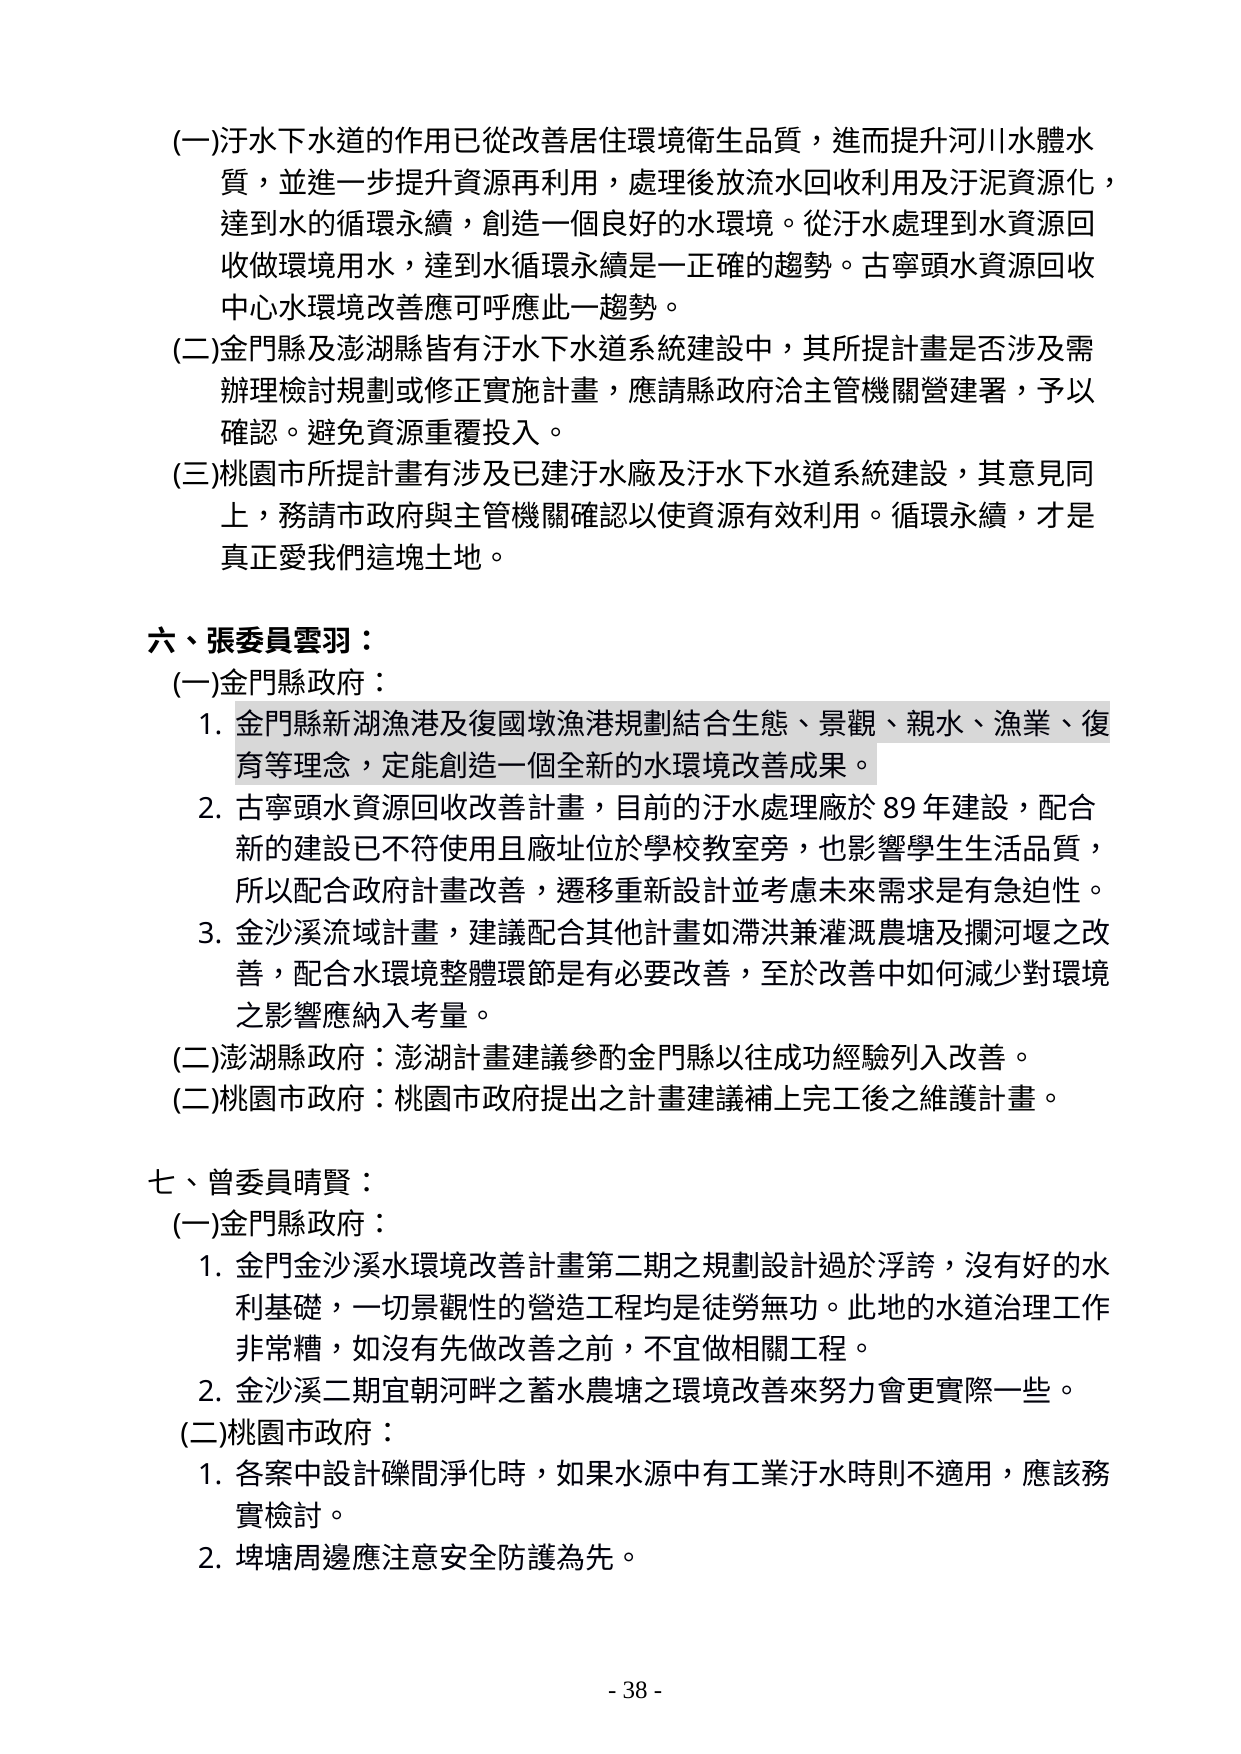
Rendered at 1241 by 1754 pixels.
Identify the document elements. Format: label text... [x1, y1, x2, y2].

list 埤塘周邊應注意安全防護為先。 [198, 1535, 1122, 1576]
text (二)澎湖縣政府：澎湖計畫建議參酌金門縣以往成功經驗列入改善。 [173, 1035, 1122, 1076]
list 金沙溪流域計畫，建議配合其他計畫如滯洪兼灌溉農塘及攔河堰之改善，配合水環境整體環節是有必要改善，至於改善中如何減少對環境之影響應納入考量。 [198, 910, 1122, 1035]
text (二)桃園市政府： [173, 1410, 1122, 1451]
list 金沙溪二期宜朝河畔之蓄水農塘之環境改善來努力會更實際一些。 [198, 1368, 1122, 1410]
list 金門金沙溪水環境改善計畫第二期之規劃設計過於浮誇，沒有好的水利基礎，一切景觀性的營造工程均是徒勞無功。此地的水道治理工作非常糟，如沒有先做改善之前，不宜做相關工程。 [198, 1243, 1122, 1368]
text 六、張委員雲羽： [148, 618, 1122, 660]
text (二)桃園市政府：桃園市政府提出之計畫建議補上完工後之維護計畫。 [173, 1076, 1122, 1118]
text (二)金門縣及澎湖縣皆有汙水下水道系統建設中，其所提計畫是否涉及需辦理檢討規劃或修正實施計畫，應請縣政府洽主管機關營建署，予以確認。避免資源重覆投入。 [173, 326, 1122, 451]
list 古寧頭水資源回收改善計畫，目前的汙水處理廠於89年建設，配合新的建設已不符使用且廠址位於學校教室旁，也影響學生生活品質，所以配合政府計畫改善，遷移重新設計並考慮未來需求是有急迫性。 [198, 785, 1122, 910]
list 金門縣新湖漁港及復國墩漁港規劃結合生態、景觀、親水、漁業、復育等理念，定能創造一個全新的水環境改善成果。 [198, 701, 1122, 785]
text (一)金門縣政府： [173, 1201, 1122, 1243]
text (三)桃園市所提計畫有涉及已建汙水廠及汙水下水道系統建設，其意見同上，務請市政府與主管機關確認以使資源有效利用。循環永續，才是真正愛我們這塊土地。 [173, 451, 1122, 576]
text 七、曾委員晴賢： [148, 1160, 1122, 1201]
text (一)金門縣政府： [173, 660, 1122, 701]
list 各案中設計礫間淨化時，如果水源中有工業汙水時則不適用，應該務實檢討。 [198, 1451, 1122, 1535]
text (一)汙水下水道的作用已從改善居住環境衛生品質，進而提升河川水體水質，並進一步提升資源再利用，處理後放流水回收利用及汙泥資源化，達到水的循環永續，創造一個良好的水環境。從汙水處理到水資源回收做環境用水，達到水循環永續是一正確的趨勢。古寧頭水資源回收中心水環境改善應可呼應此一趨勢。 [173, 118, 1122, 326]
